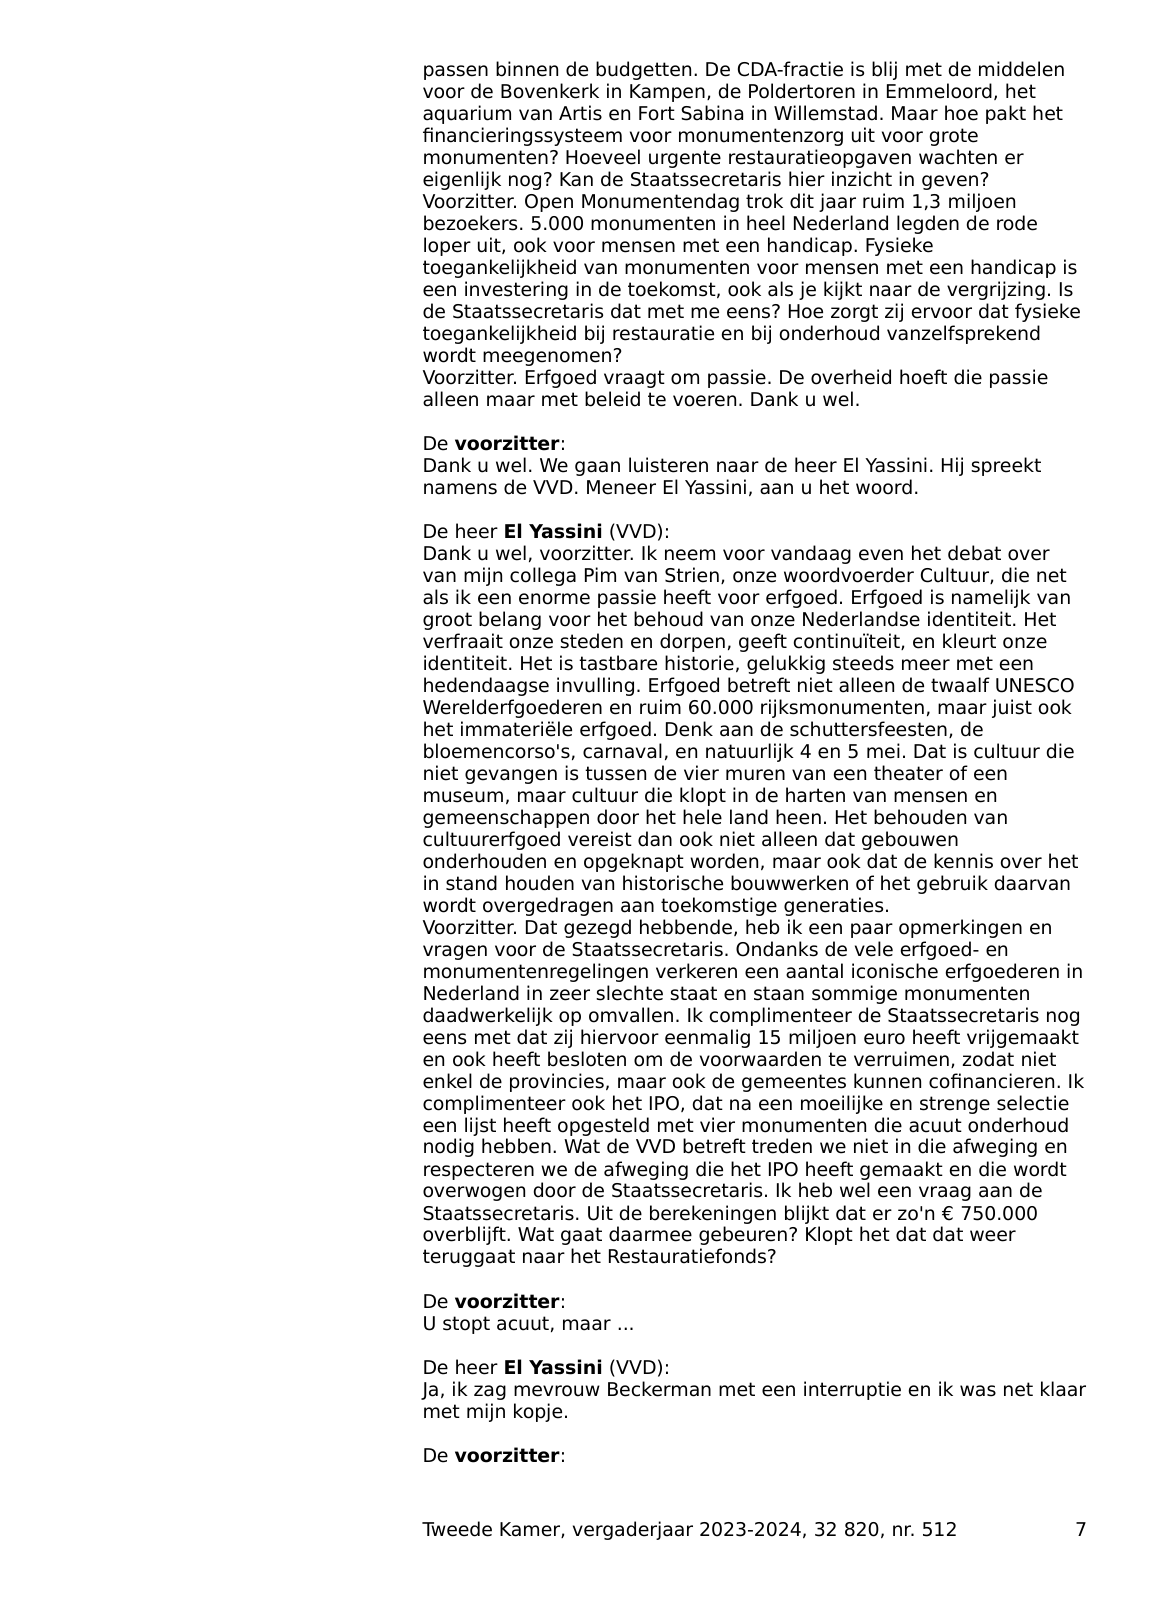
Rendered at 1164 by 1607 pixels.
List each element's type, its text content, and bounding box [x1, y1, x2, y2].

text Dank u wel, voorzitter. Ik neem voor vandaag even het debat over van mijn collega Pim van Strien, onze woordvoerder Cultuur, die net als ik een enorme passie heeft voor erfgoed. Erfgoed is namelijk van groot belang voor het behoud van onze Nederlandse identiteit. Het verfraait onze steden en dorpen, geeft continuïteit, en kleurt onze identiteit. Het is tastbare historie, gelukkig steeds meer met een hedendaagse invulling. Erfgoed betreft niet alleen de twaalf UNESCO Werelderfgoederen en ruim 60.000 rijksmonumenten, maar juist ook het immateriële erfgoed. Denk aan de schuttersfeesten, de bloemencorso's, carnaval, en natuurlijk 4 en 5 mei. Dat is cultuur die niet gevangen is tussen de vier muren van een theater of een museum, maar cultuur die klopt in de harten van mensen en gemeenschappen door het hele land heen. Het behouden van cultuurerfgoed vereist dan ook niet alleen dat gebouwen onderhouden en opgeknapt worden, maar ook dat de kennis over het in stand houden van historische bouwwerken of het gebruik daarvan wordt overgedragen aan toekomstige generaties. [422, 543, 1087, 917]
text De heer El Yassini (VVD): [422, 521, 1087, 543]
text passen binnen de budgetten. De CDA-fractie is blij met de middelen voor de Bovenkerk in Kampen, de Poldertoren in Emmeloord, het aquarium van Artis en Fort Sabina in Willemstad. Maar hoe pakt het financieringssysteem voor monumentenzorg uit voor grote monumenten? Hoeveel urgente restauratieopgaven wachten er eigenlijk nog? Kan de Staatssecretaris hier inzicht in geven? [422, 59, 1087, 191]
text Dank u wel. We gaan luisteren naar de heer El Yassini. Hij spreekt namens de VVD. Meneer El Yassini, aan u het woord. [422, 455, 1087, 499]
text De voorzitter: [422, 1445, 1087, 1467]
text Voorzitter. Open Monumentendag trok dit jaar ruim 1,3 miljoen bezoekers. 5.000 monumenten in heel Nederland legden de rode loper uit, ook voor mensen met een handicap. Fysieke toegankelijkheid van monumenten voor mensen met een handicap is een investering in de toekomst, ook als je kijkt naar de vergrijzing. Is de Staatssecretaris dat met me eens? Hoe zorgt zij ervoor dat fysieke toegankelijkheid bij restauratie en bij onderhoud vanzelfsprekend wordt meegenomen? [422, 191, 1087, 367]
text De heer El Yassini (VVD): [422, 1357, 1087, 1379]
text De voorzitter: [422, 1291, 1087, 1312]
text Ja, ik zag mevrouw Beckerman met een interruptie en ik was net klaar met mijn kopje. [422, 1379, 1087, 1423]
text De voorzitter: [422, 433, 1087, 455]
text Voorzitter. Dat gezegd hebbende, heb ik een paar opmerkingen en vragen voor de Staatssecretaris. Ondanks de vele erfgoed- en monumentenregelingen verkeren een aantal iconische erfgoederen in Nederland in zeer slechte staat en staan sommige monumenten daadwerkelijk op omvallen. Ik complimenteer de Staatssecretaris nog eens met dat zij hiervoor eenmalig 15 miljoen euro heeft vrijgemaakt en ook heeft besloten om de voorwaarden te verruimen, zodat niet enkel de provincies, maar ook de gemeentes kunnen cofinancieren. Ik complimenteer ook het IPO, dat na een moeilijke en strenge selectie een lijst heeft opgesteld met vier monumenten die acuut onderhoud nodig hebben. Wat de VVD betreft treden we niet in die afweging en respecteren we de afweging die het IPO heeft gemaakt en die wordt overwogen door de Staatssecretaris. Ik heb wel een vraag aan de Staatssecretaris. Uit de berekeningen blijkt dat er zo'n € 750.000 overblijft. Wat gaat daarmee gebeuren? Klopt het dat dat weer teruggaat naar het Restauratiefonds? [422, 917, 1087, 1268]
text Voorzitter. Erfgoed vraagt om passie. De overheid hoeft die passie alleen maar met beleid te voeren. Dank u wel. [422, 367, 1087, 411]
text U stopt acuut, maar ... [422, 1312, 1087, 1334]
